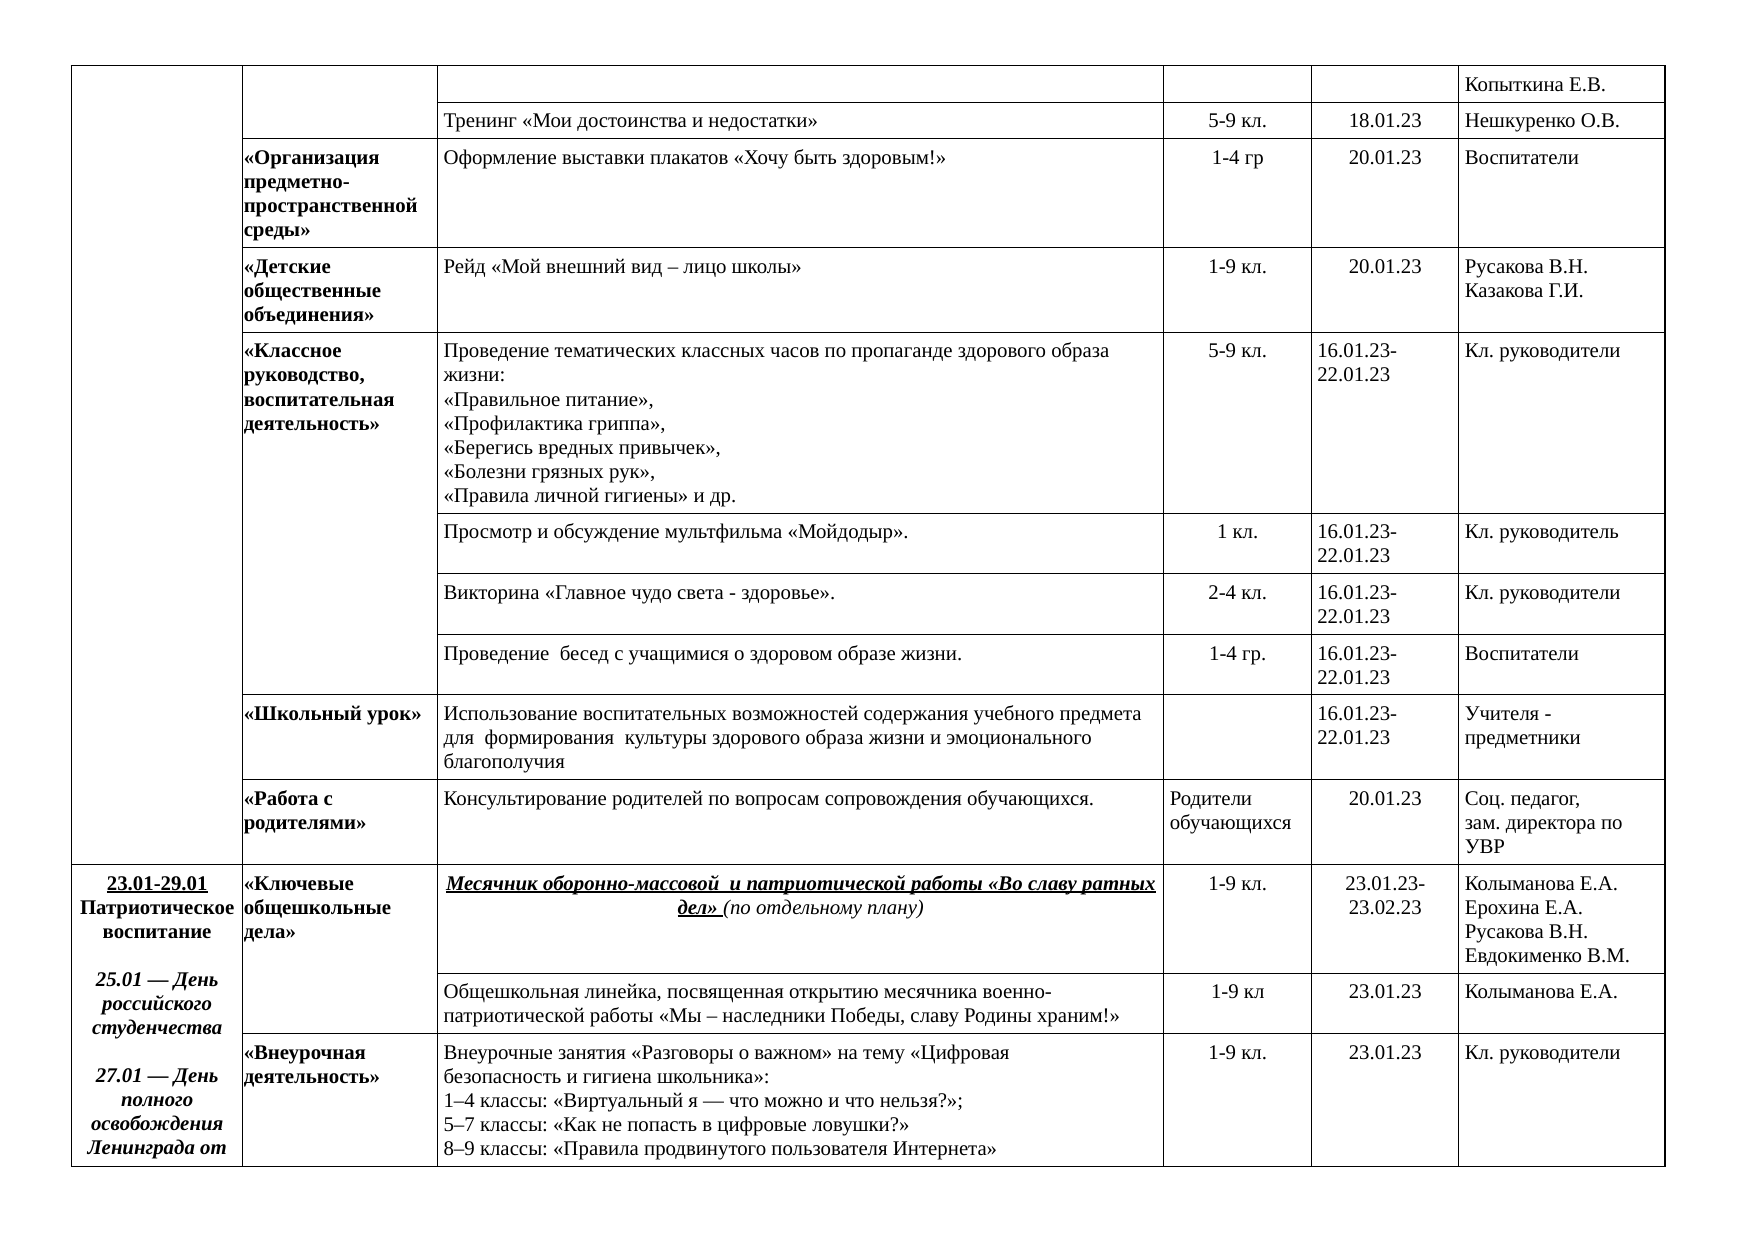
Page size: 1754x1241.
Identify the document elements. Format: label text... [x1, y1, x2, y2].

table_cell «Детские общественные объединения» [243, 248, 437, 332]
table_cell «Работа с родителями» [243, 780, 437, 864]
table_cell 16.01.23-22.01.23 [1312, 695, 1458, 779]
table_cell 20.01.23 [1312, 248, 1458, 332]
table_cell Просмотр и обсуждение мультфильма «Мойдодыр». [438, 514, 1163, 573]
table_cell 23.01-29.01 Патриотическое воспитание 25.01 — День российского студенчества 27.01 — День полного освобождения Ленинграда от фашистской блокады 27.01 — День памяти жертв Холокоста [72, 865, 242, 1166]
table_cell Нешкуренко О.В. [1459, 103, 1664, 138]
table_cell 23.01.23 [1312, 974, 1458, 1033]
table_cell «Классное руководство, воспитательная деятельность» [243, 333, 437, 694]
table_cell 20.01.23 [1312, 780, 1458, 864]
table_cell 1-9 кл. [1164, 1034, 1311, 1166]
table_cell 1-4 гр. [1164, 635, 1311, 694]
table_cell 18.01.23 [1312, 103, 1458, 138]
table_cell 16.01.23-22.01.23 [1312, 333, 1458, 512]
table_cell 16.01.23-22.01.23 [1312, 574, 1458, 634]
table_cell Воспитатели [1459, 139, 1664, 247]
table_cell Викторина «Главное чудо света - здоровье». [438, 574, 1163, 634]
table_cell Внеурочные занятия «Разговоры о важном» на тему «Цифровая безопасность и гигиена школьника»: 1–4 классы: «Виртуальный я — что можно и что нельзя?»; 5–7 классы: «Как не попасть в цифровые ловушки?» 8–9 классы: «Правила продвинутого пользователя Интернета» [438, 1034, 1163, 1166]
table_cell Использование воспитательных возможностей содержания учебного предмета для формирования культуры здорового образа жизни и эмоционального благополучия [438, 695, 1163, 779]
table_cell 23.01.23-23.02.23 [1312, 865, 1458, 972]
table_cell Воспитатели [1459, 635, 1664, 694]
table_cell Колыманова Е.А. Ерохина Е.А. Русакова В.Н. Евдокименко В.М. [1459, 865, 1664, 972]
table_cell 2-4 кл. [1164, 574, 1311, 634]
table_cell Кл. руководители [1459, 1034, 1664, 1166]
table_cell 20.01.23 [1312, 139, 1458, 247]
table_cell 1 кл. [1164, 514, 1311, 573]
table_cell Оформление выставки плакатов «Хочу быть здоровым!» [438, 139, 1163, 247]
table_cell Консультирование родителей по вопросам сопровождения обучающихся. [438, 780, 1163, 864]
table_cell 1-9 кл [1164, 974, 1311, 1033]
table_cell «Ключевые общешкольные дела» [243, 865, 437, 1033]
table_cell 5-9 кл. [1164, 333, 1311, 512]
table_cell 16.01.23-22.01.23 [1312, 514, 1458, 573]
table_cell Колыманова Е.А. [1459, 974, 1664, 1033]
table_cell [1312, 66, 1458, 102]
table_cell Проведение бесед с учащимися о здоровом образе жизни. [438, 635, 1163, 694]
table_cell 1-4 гр [1164, 139, 1311, 247]
table_cell 5-9 кл. [1164, 103, 1311, 138]
table_cell 23.01.23 [1312, 1034, 1458, 1166]
table_cell Кл. руководители [1459, 574, 1664, 634]
table_cell 16.01.23-22.01.23 [1312, 635, 1458, 694]
table_cell Месячник оборонно-массовой и патриотической работы «Во славу ратных дел» (по отдельному плану) [438, 865, 1163, 972]
table_cell Общешкольная линейка, посвященная открытию месячника военно-патриотической работы «Мы – наследники Победы, славу Родины храним!» [438, 974, 1163, 1033]
table_cell Копыткина Е.В. [1459, 66, 1664, 102]
table_cell Тренинг «Мои достоинства и недостатки» [438, 103, 1163, 138]
table_cell Кл. руководители [1459, 333, 1664, 512]
table_cell Проведение тематических классных часов по пропаганде здорового образа жизни: «Правильное питание», «Профилактика гриппа», «Берегись вредных привычек», «Болезни грязных рук», «Правила личной гигиены» и др. [438, 333, 1163, 512]
table_cell «Внеурочная деятельность» [243, 1034, 437, 1166]
table_cell Рейд «Мой внешний вид – лицо школы» [438, 248, 1163, 332]
table_cell [1164, 695, 1311, 779]
table_cell [438, 66, 1163, 102]
table_cell Учителя - предметники [1459, 695, 1664, 779]
table_cell «Организация предметно-пространственной среды» [243, 139, 437, 247]
table_cell Родители обучающихся [1164, 780, 1311, 864]
table_cell «Школьный урок» [243, 695, 437, 779]
table_cell Русакова В.Н. Казакова Г.И. [1459, 248, 1664, 332]
table_cell 1-9 кл. [1164, 248, 1311, 332]
table_cell [1164, 66, 1311, 102]
table_cell Соц. педагог, зам. директора по УВР [1459, 780, 1664, 864]
table_cell 1-9 кл. [1164, 865, 1311, 972]
table_cell Кл. руководитель [1459, 514, 1664, 573]
